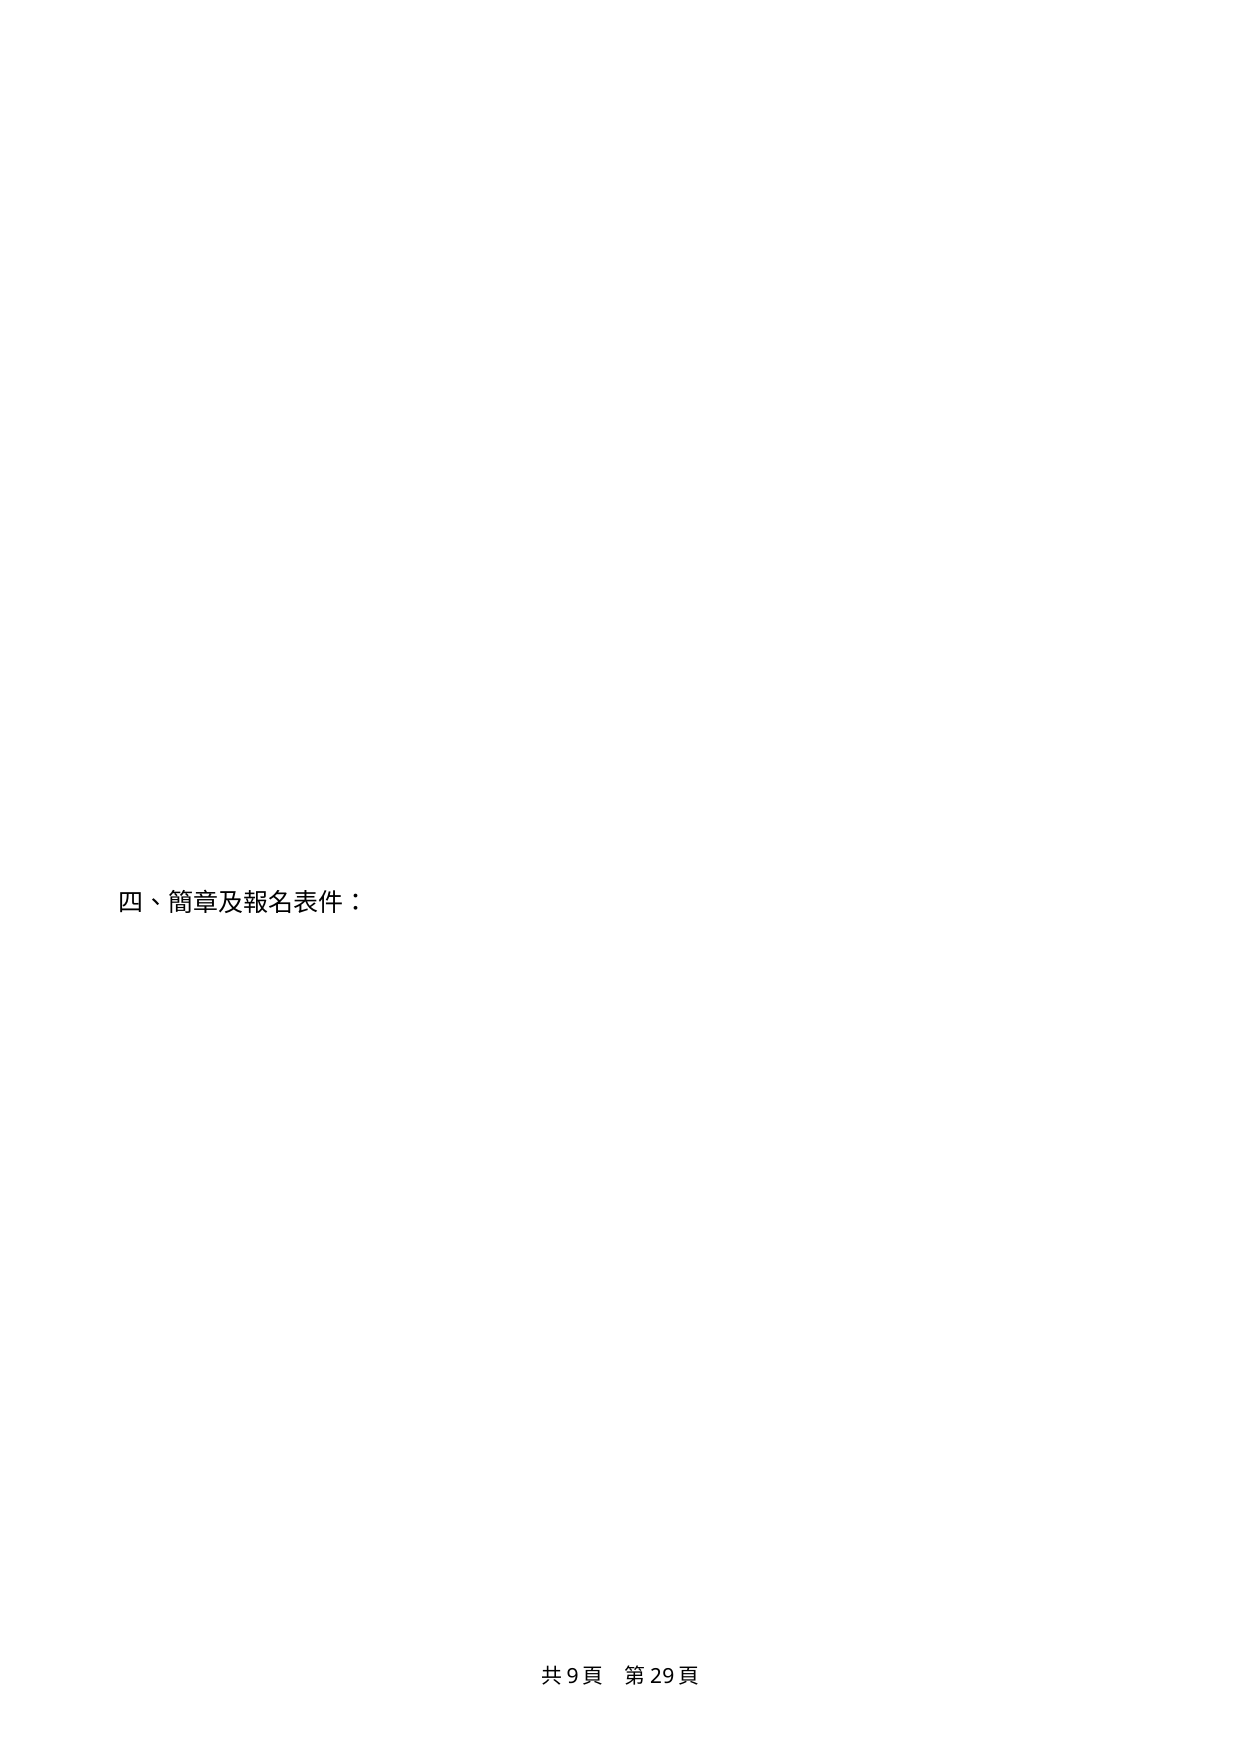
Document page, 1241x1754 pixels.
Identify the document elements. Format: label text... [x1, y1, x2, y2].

text 四、簡章及報名表件： [118, 859, 1122, 922]
